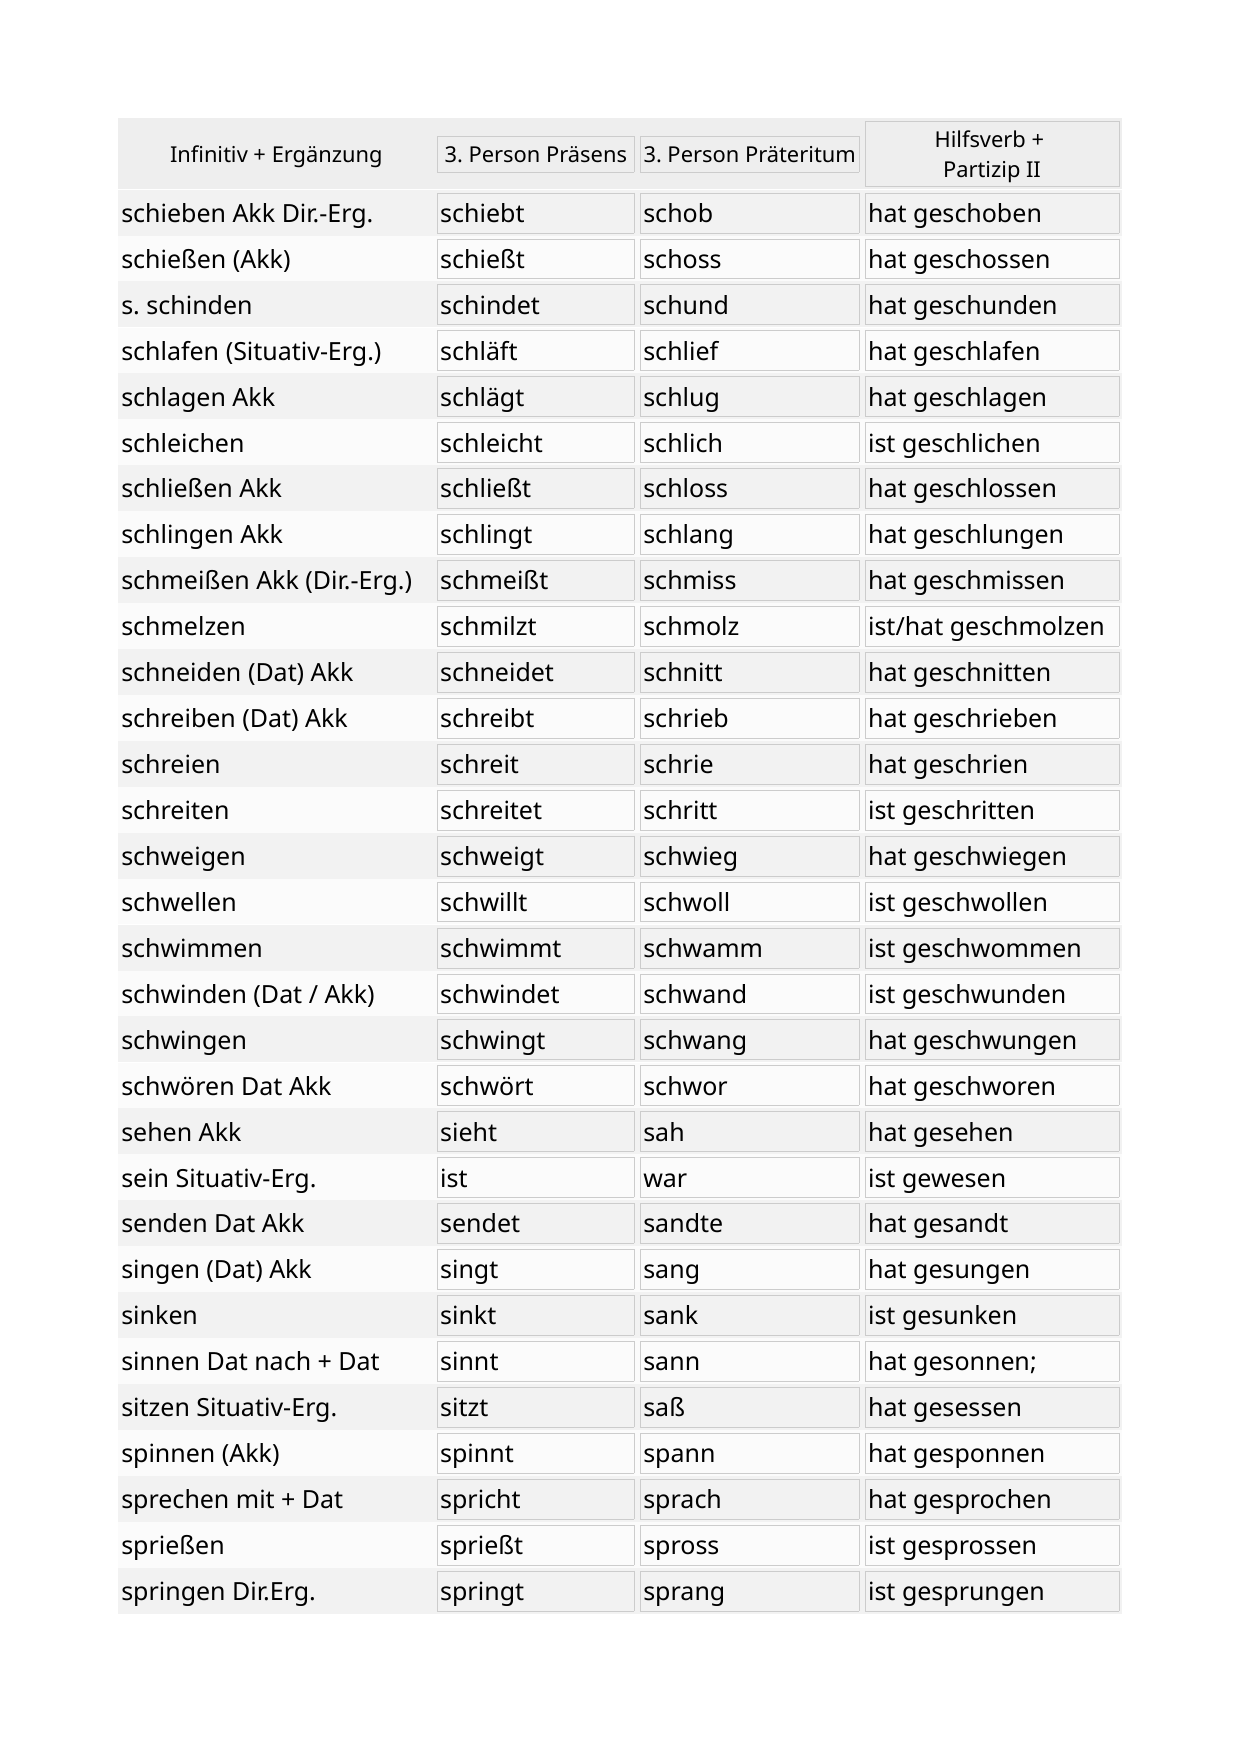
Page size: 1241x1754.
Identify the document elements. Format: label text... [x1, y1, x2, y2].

table_header Infinitiv + Ergänzung [118, 118, 434, 189]
table_cell sehen Akk [118, 1108, 434, 1154]
table_cell schwamm [637, 925, 862, 971]
table_cell hat gesponnen [862, 1430, 1122, 1476]
table_cell ist gesprungen [862, 1568, 1122, 1614]
table_cell schießt [434, 236, 637, 281]
table_cell hat geschoben [862, 190, 1122, 236]
table_cell schindet [434, 281, 637, 327]
table_cell schwillt [434, 879, 637, 924]
table_cell schreibt [434, 695, 637, 741]
table_header 3. Person Präteritum [637, 118, 862, 189]
table_cell spann [637, 1430, 862, 1476]
table_cell schweigen [118, 833, 434, 879]
table_cell schloss [637, 465, 862, 511]
table_cell hat geschlungen [862, 511, 1122, 557]
table_cell sprang [637, 1568, 862, 1614]
table_cell schnitt [637, 649, 862, 695]
table_cell schreit [434, 741, 637, 787]
table_cell sitzen Situativ-Erg. [118, 1384, 434, 1430]
table_cell schleicht [434, 419, 637, 465]
table_cell ist gesunken [862, 1292, 1122, 1338]
table_cell sein Situativ-Erg. [118, 1154, 434, 1200]
table_cell schob [637, 190, 862, 236]
table_cell schwören Dat Akk [118, 1063, 434, 1108]
table_cell sank [637, 1292, 862, 1338]
table_cell schlagen Akk [118, 373, 434, 419]
table_cell sendet [434, 1200, 637, 1246]
table_cell schmeißen Akk (Dir.-Erg.) [118, 557, 434, 603]
table_cell ist geschwunden [862, 971, 1122, 1016]
table_cell schmilzt [434, 603, 637, 649]
table_cell hat geschunden [862, 281, 1122, 327]
table_cell schwand [637, 971, 862, 1016]
table_cell schleichen [118, 419, 434, 465]
table_cell schwingt [434, 1016, 637, 1062]
table_cell sprechen mit + Dat [118, 1476, 434, 1522]
table_cell springt [434, 1568, 637, 1614]
table_cell hat gesessen [862, 1384, 1122, 1430]
table_cell singt [434, 1246, 637, 1292]
table_cell schreitet [434, 787, 637, 833]
table_cell schlief [637, 328, 862, 373]
table_cell ist gesprossen [862, 1522, 1122, 1568]
table_cell sinken [118, 1292, 434, 1338]
table_cell war [637, 1154, 862, 1200]
table_cell schmelzen [118, 603, 434, 649]
table_cell schlug [637, 373, 862, 419]
table_cell schwimmt [434, 925, 637, 971]
table_cell schneiden (Dat) Akk [118, 649, 434, 695]
table_cell hat geschlossen [862, 465, 1122, 511]
table_cell hat geschrieben [862, 695, 1122, 741]
table_cell schwinden (Dat / Akk) [118, 971, 434, 1016]
table_cell s. schinden [118, 281, 434, 327]
table_cell schwindet [434, 971, 637, 1016]
table_cell schreiten [118, 787, 434, 833]
table_cell sah [637, 1108, 862, 1154]
table_cell spinnt [434, 1430, 637, 1476]
table_cell schweigt [434, 833, 637, 879]
table_cell schlich [637, 419, 862, 465]
table_cell ist/hat geschmolzen [862, 603, 1122, 649]
table_cell singen (Dat) Akk [118, 1246, 434, 1292]
table_cell schreiben (Dat) Akk [118, 695, 434, 741]
table_cell hat geschworen [862, 1063, 1122, 1108]
table_cell schreien [118, 741, 434, 787]
table_cell ist geschwommen [862, 925, 1122, 971]
table_cell schwang [637, 1016, 862, 1062]
table_cell schmeißt [434, 557, 637, 603]
table_cell schwimmen [118, 925, 434, 971]
table_cell sann [637, 1338, 862, 1384]
table_cell spinnen (Akk) [118, 1430, 434, 1476]
table_cell hat gesandt [862, 1200, 1122, 1246]
table_cell ist geschlichen [862, 419, 1122, 465]
table_header Hilfsverb + Partizip II [862, 118, 1122, 189]
table_cell sitzt [434, 1384, 637, 1430]
table_cell ist gewesen [862, 1154, 1122, 1200]
table_cell schmiss [637, 557, 862, 603]
table_cell schlang [637, 511, 862, 557]
table_cell sinnen Dat nach + Dat [118, 1338, 434, 1384]
table_cell ist geschritten [862, 787, 1122, 833]
table_cell ist geschwollen [862, 879, 1122, 924]
table_cell schließen Akk [118, 465, 434, 511]
table_cell schwellen [118, 879, 434, 924]
table_cell senden Dat Akk [118, 1200, 434, 1246]
table_cell sieht [434, 1108, 637, 1154]
table_cell schund [637, 281, 862, 327]
table_cell hat geschwiegen [862, 833, 1122, 879]
table_cell schlingt [434, 511, 637, 557]
table_cell schwingen [118, 1016, 434, 1062]
table_cell springen Dir.Erg. [118, 1568, 434, 1614]
table_cell schritt [637, 787, 862, 833]
table_cell schmolz [637, 603, 862, 649]
table_cell schrie [637, 741, 862, 787]
table_cell hat gesungen [862, 1246, 1122, 1292]
table_cell sinkt [434, 1292, 637, 1338]
table_cell sprießen [118, 1522, 434, 1568]
table_cell hat gesprochen [862, 1476, 1122, 1522]
table_cell sprießt [434, 1522, 637, 1568]
table_cell schrieb [637, 695, 862, 741]
table_cell schneidet [434, 649, 637, 695]
table_cell hat gesehen [862, 1108, 1122, 1154]
table_cell hat geschwungen [862, 1016, 1122, 1062]
table_cell spross [637, 1522, 862, 1568]
table_cell sinnt [434, 1338, 637, 1384]
table_cell schiebt [434, 190, 637, 236]
table_header 3. Person Präsens [434, 118, 637, 189]
table_cell hat geschlafen [862, 328, 1122, 373]
table_cell saß [637, 1384, 862, 1430]
table_cell schlägt [434, 373, 637, 419]
table_cell schließt [434, 465, 637, 511]
table_cell schwört [434, 1063, 637, 1108]
table_cell schieben Akk Dir.-Erg. [118, 190, 434, 236]
table_cell schwieg [637, 833, 862, 879]
table_cell hat geschrien [862, 741, 1122, 787]
table_cell schlafen (Situativ-Erg.) [118, 328, 434, 373]
table_cell ist [434, 1154, 637, 1200]
table_cell sandte [637, 1200, 862, 1246]
table_cell hat gesonnen; [862, 1338, 1122, 1384]
table_cell sprach [637, 1476, 862, 1522]
table_cell sang [637, 1246, 862, 1292]
table_cell hat geschnitten [862, 649, 1122, 695]
table_cell schießen (Akk) [118, 236, 434, 281]
table_cell hat geschmissen [862, 557, 1122, 603]
table_cell spricht [434, 1476, 637, 1522]
table_cell schwor [637, 1063, 862, 1108]
table_cell schläft [434, 328, 637, 373]
table_cell schoss [637, 236, 862, 281]
table_cell hat geschossen [862, 236, 1122, 281]
table_cell schwoll [637, 879, 862, 924]
table_cell schlingen Akk [118, 511, 434, 557]
table_cell hat geschlagen [862, 373, 1122, 419]
